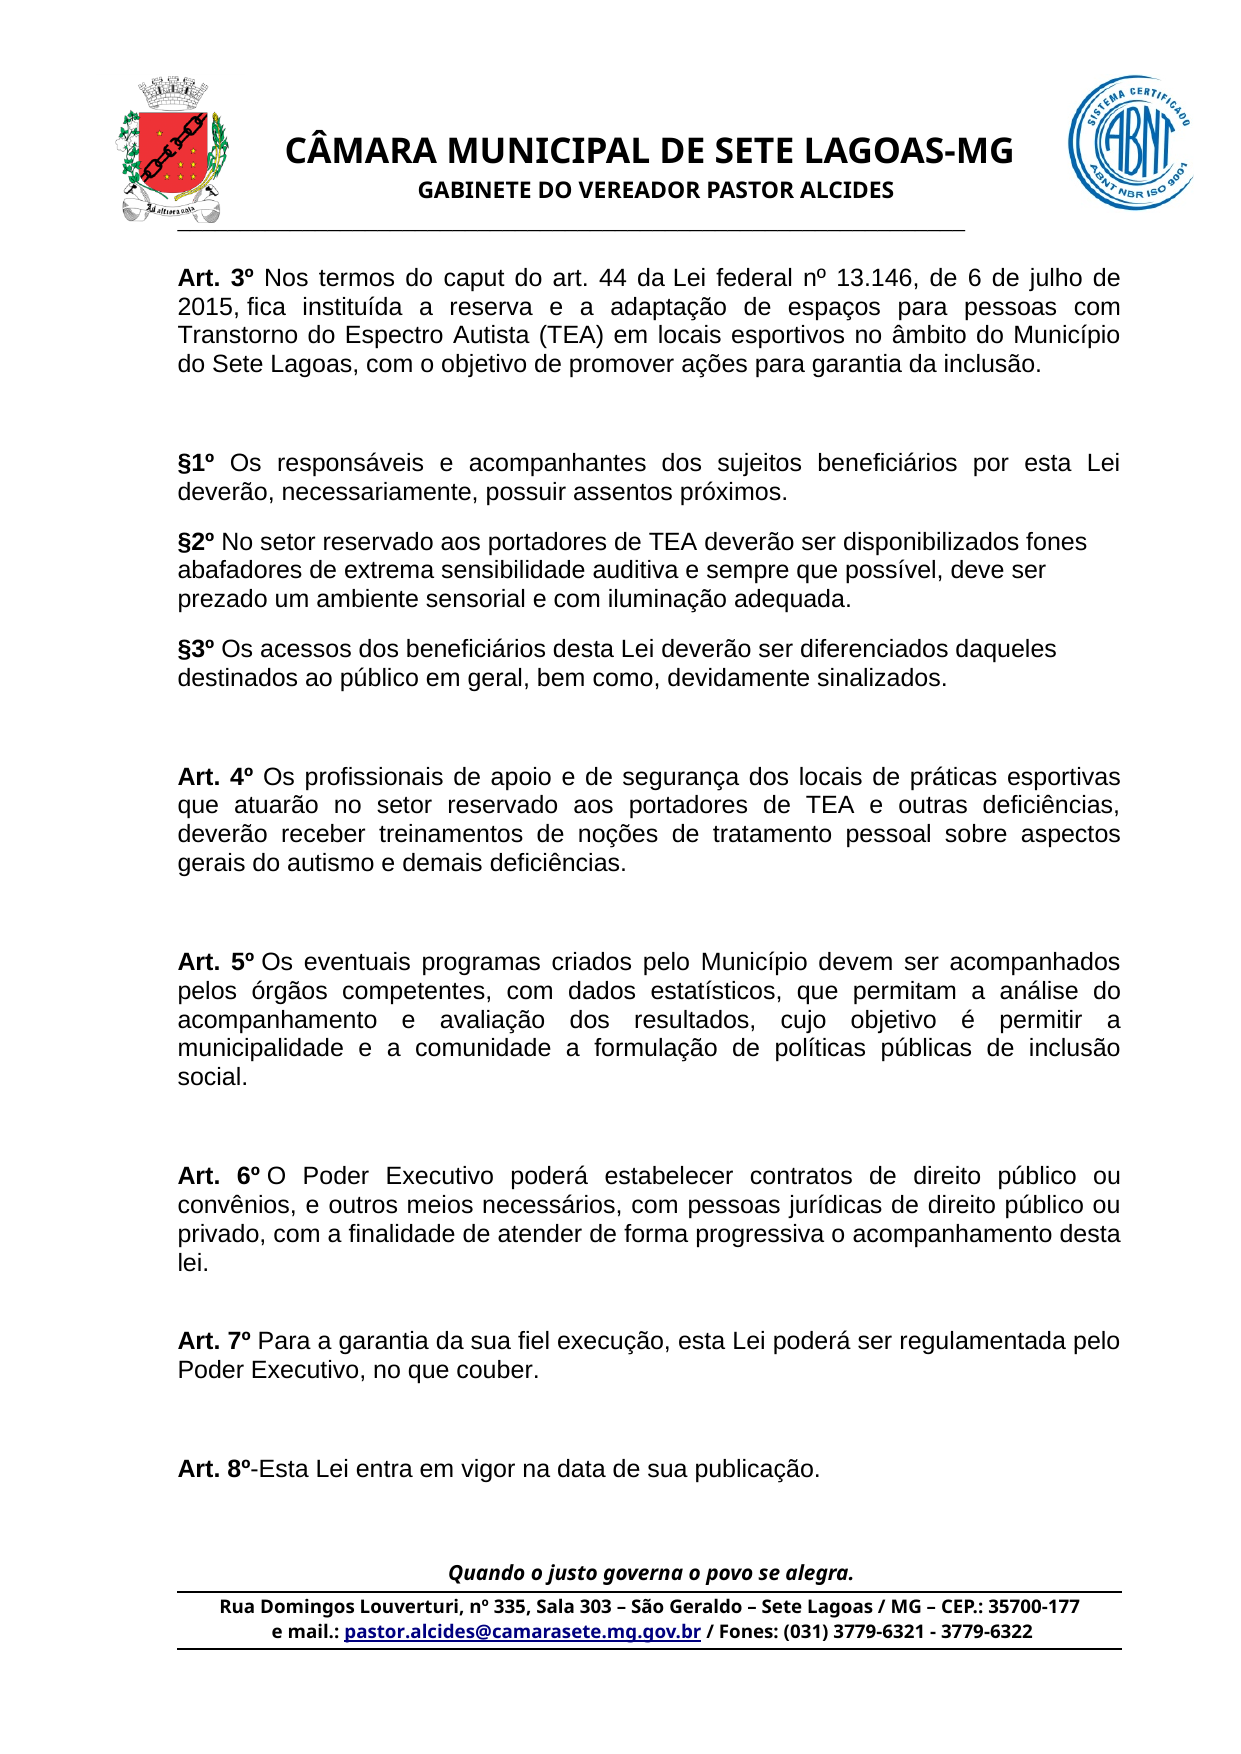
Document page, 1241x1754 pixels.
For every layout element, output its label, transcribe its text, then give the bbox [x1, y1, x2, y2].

text Art. 7º Para a garantia da sua fiel execução, esta Lei poderá ser regulamentada pelo Poder Executivo, no que couber. [177, 1297, 1122, 1383]
text §1º Os responsáveis e acompanhantes dos sujeitos beneficiários por esta Lei deverão, necessariamente, possuir assentos próximos. [177, 448, 1122, 506]
text Art. 5º Os eventuais programas criados pelo Município devem ser acompanhados pelos órgãos competentes, com dados estatísticos, que permitam a análise do acompanhamento e avaliação dos resultados, cujo objetivo é permitir a municipalidade e a comunidade a formulação de políticas públicas de inclusão social. [177, 947, 1122, 1091]
text Art. 4º Os profissionais de apoio e de segurança dos locais de práticas esportivas que atuarão no setor reservado aos portadores de TEA e outras deficiências, deverão receber treinamentos de noções de tratamento pessoal sobre aspectos gerais do autismo e demais deficiências. [177, 762, 1122, 877]
text Art. 8º-Esta Lei entra em vigor na data de sua publicação. [177, 1454, 1122, 1483]
text §2º No setor reservado aos portadores de TEA deverão ser disponibilizados fones abafadores de extrema sensibilidade auditiva e sempre que possível, deve ser prezado um ambiente sensorial e com iluminação adequada. [177, 527, 1122, 613]
text Art. 3º Nos termos do caput do art. 44 da Lei federal nº 13.146, de 6 de julho de 2015, fica instituída a reserva e a adaptação de espaços para pessoas com Transtorno do Espectro Autista (TEA) em locais esportivos no âmbito do Município do Sete Lagoas, com o objetivo de promover ações para garantia da inclusão. [177, 263, 1122, 378]
text §3º Os acessos dos beneficiários desta Lei deverão ser diferenciados daqueles destinados ao público em geral, bem como, devidamente sinalizados. [177, 634, 1122, 691]
text Art. 6º O Poder Executivo poderá estabelecer contratos de direito público ou convênios, e outros meios necessários, com pessoas jurídicas de direito público ou privado, com a finalidade de atender de forma progressiva o acompanhamento desta lei. [177, 1161, 1122, 1276]
